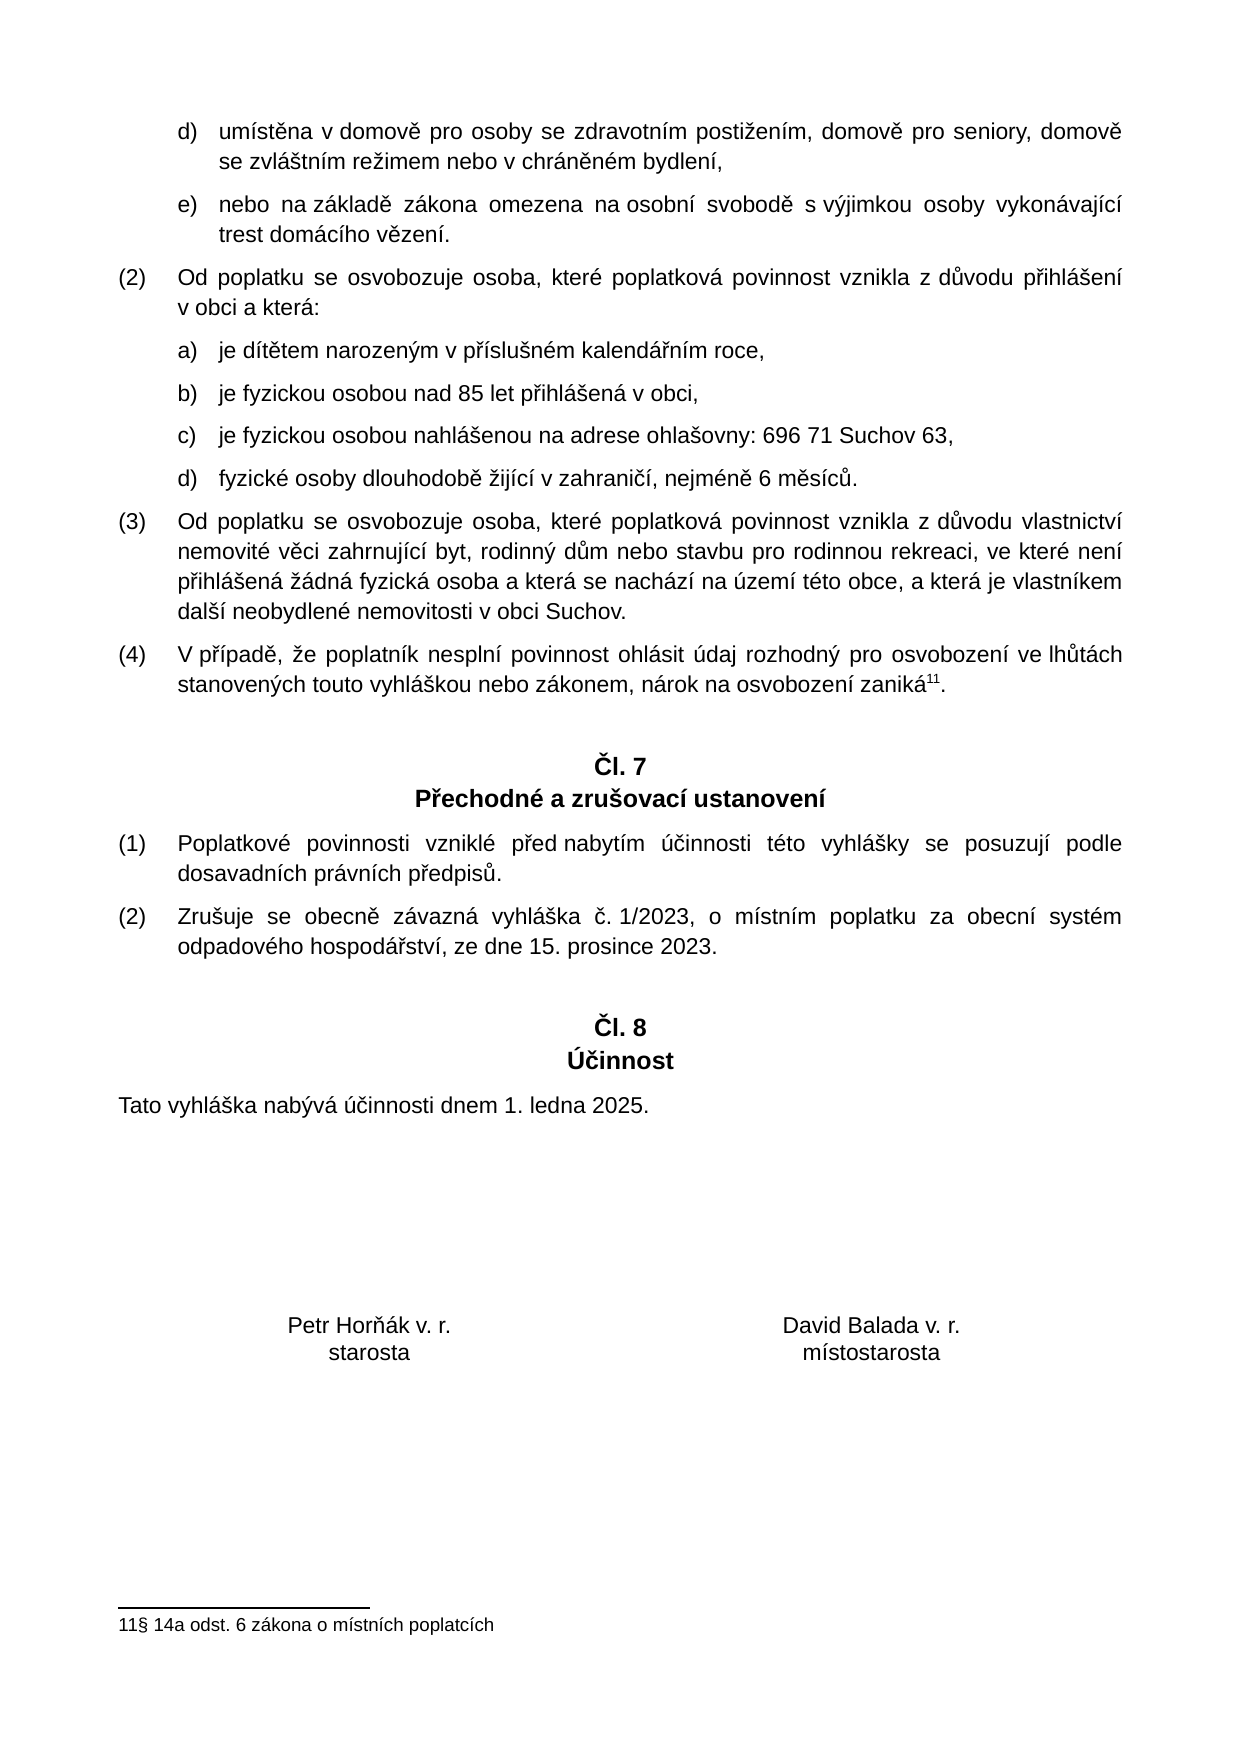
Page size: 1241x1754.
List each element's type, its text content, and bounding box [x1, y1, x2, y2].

table_header David Balada v. r. místostarosta [620, 1253, 1122, 1371]
list Od poplatku se osvobozuje osoba, které poplatková povinnost vznikla z důvodu přihlášení v obci a která: [118, 264, 1122, 321]
list V případě, že poplatník nesplní povinnost ohlásit údaj rozhodný pro osvobození ve lhůtách stanovených touto vyhláškou nebo zákonem, nárok na osvobození zaniká. [118, 641, 1122, 698]
list nebo na základě zákona omezena na osobní svobodě s výjimkou osoby vykonávající trest domácího vězení. [177, 191, 1122, 248]
list je fyzickou osobou nad 85 let přihlášená v obci, [177, 379, 1122, 406]
list Zrušuje se obecně závazná vyhláška č. 1/2023, o místním poplatku za obecní systém odpadového hospodářství, ze dne 15. prosince 2023. [118, 903, 1122, 959]
table_header Petr Horňák v. r. starosta [118, 1253, 620, 1371]
subtitle Čl. 8 Účinnost [118, 1013, 1122, 1075]
list fyzické osoby dlouhodobě žijící v zahraničí, nejméně 6 měsíců. [177, 465, 1122, 491]
list Od poplatku se osvobozuje osoba, které poplatková povinnost vznikla z důvodu vlastnictví nemovité věci zahrnující byt, rodinný dům nebo stavbu pro rodinnou rekreaci, ve které není přihlášená žádná fyzická osoba a která se nachází na území této obce, a která je vlastníkem další neobydlené nemovitosti v obci Suchov. [118, 508, 1122, 625]
subtitle Čl. 7 Přechodné a zrušovací ustanovení [118, 751, 1122, 813]
list § 14a odst. 6 zákona o místních poplatcích [118, 1614, 1122, 1635]
list je dítětem narozeným v příslušném kalendářním roce, [177, 337, 1122, 363]
list je fyzickou osobou nahlášenou na adrese ohlašovny: 696 71 Suchov 63, [177, 422, 1122, 449]
list umístěna v domově pro osoby se zdravotním postižením, domově pro seniory, domově se zvláštním režimem nebo v chráněném bydlení, [177, 118, 1122, 175]
table_cell [118, 1371, 620, 1489]
table_cell [620, 1371, 1122, 1489]
text Tato vyhláška nabývá účinnosti dnem 1. ledna 2025. [118, 1092, 1122, 1118]
list Poplatkové povinnosti vzniklé před nabytím účinnosti této vyhlášky se posuzují podle dosavadních právních předpisů. [118, 830, 1122, 887]
